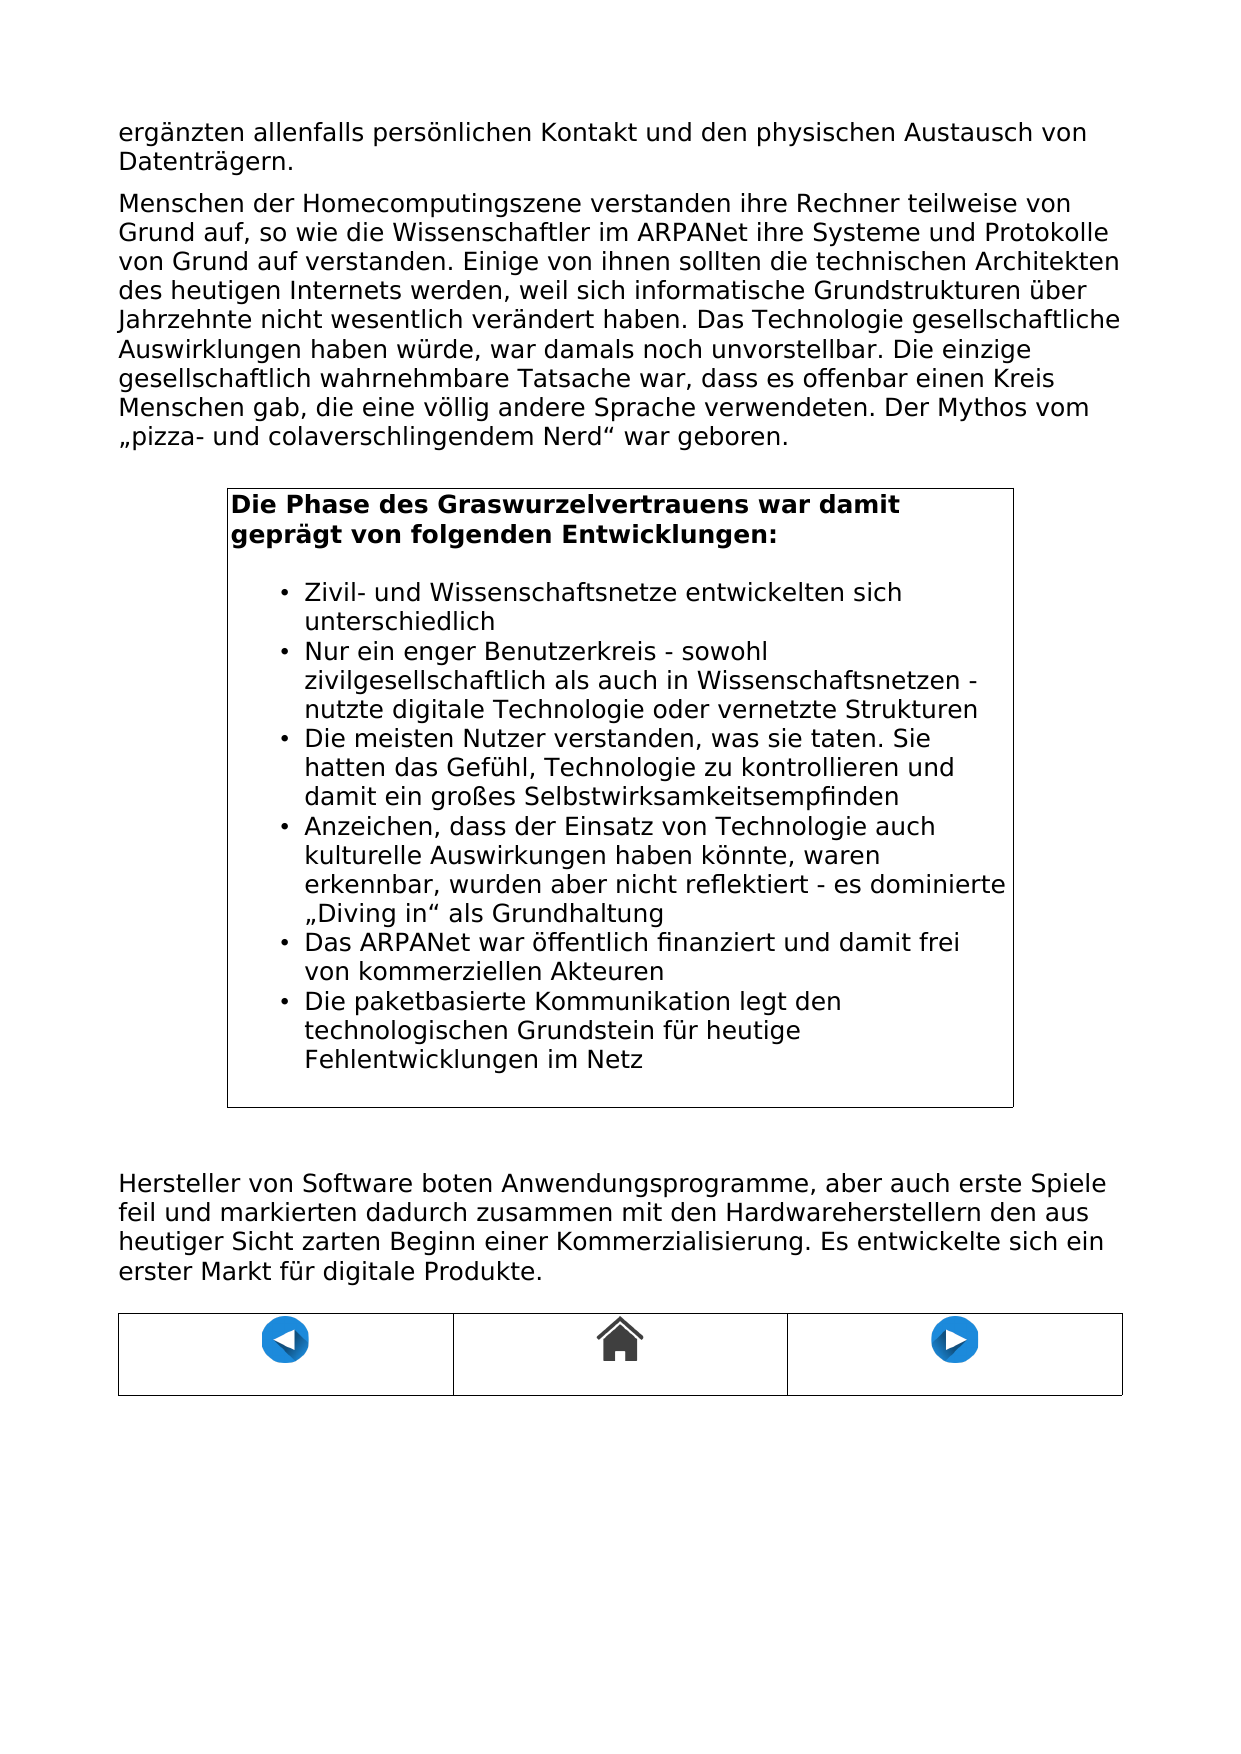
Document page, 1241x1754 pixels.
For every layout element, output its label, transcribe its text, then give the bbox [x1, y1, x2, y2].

text ergänzten allenfalls persönlichen Kontakt und den physischen Austausch von Datenträgern. [118, 118, 1122, 176]
text Hersteller von Software boten Anwendungsprogramme, aber auch erste Spiele feil und markierten dadurch zusammen mit den Hardwareherstellern den aus heutiger Sicht zarten Beginn einer Kommerzialisierung. Es entwickelte sich ein erster Markt für digitale Produkte. [118, 1169, 1122, 1286]
table_header Die Phase des Graswurzelvertrauens war damit geprägt von folgenden Entwicklungen: Zivil- und Wissenschaftsnetze entwickelten sich unterschiedlich Nur ein enger Benutzerkreis - sowohl zivilgesellschaftlich als auch in Wissenschaftsnetzen - nutzte digitale Technologie oder vernetzte Strukturen Die meisten Nutzer verstanden, was sie taten. Sie hatten das Gefühl, Technologie zu kontrollieren und damit ein großes Selbstwirksamkeitsempfinden Anzeichen, dass der Einsatz von Technologie auch kulturelle Auswirkungen haben könnte, waren erkennbar, wurden aber nicht reflektiert - es dominierte „Diving in“ als Grundhaltung Das ARPANet war öffentlich finanziert und damit frei von kommerziellen Akteuren Die paketbasierte Kommunikation legt den technologischen Grundstein für heutige Fehlentwicklungen im Netz [228, 489, 1013, 1107]
text Menschen der Homecomputingszene verstanden ihre Rechner teilweise von Grund auf, so wie die Wissenschaftler im ARPANet ihre Systeme und Protokolle von Grund auf verstanden. Einige von ihnen sollten die technischen Architekten des heutigen Internets werden, weil sich informatische Grundstrukturen über Jahrzehnte nicht wesentlich verändert haben. Das Technologie gesellschaftliche Auswirklungen haben würde, war damals noch unvorstellbar. Die einzige gesellschaftlich wahrnehmbare Tatsache war, dass es offenbar einen Kreis Menschen gab, die eine völlig andere Sprache verwendeten. Der Mythos vom „pizza- und colaverschlingendem Nerd“ war geboren. [118, 189, 1122, 451]
picture [262, 1316, 309, 1363]
table_header [119, 1314, 453, 1395]
table_header [454, 1314, 787, 1395]
picture [931, 1316, 979, 1363]
table_header [788, 1314, 1122, 1395]
picture [596, 1316, 644, 1361]
